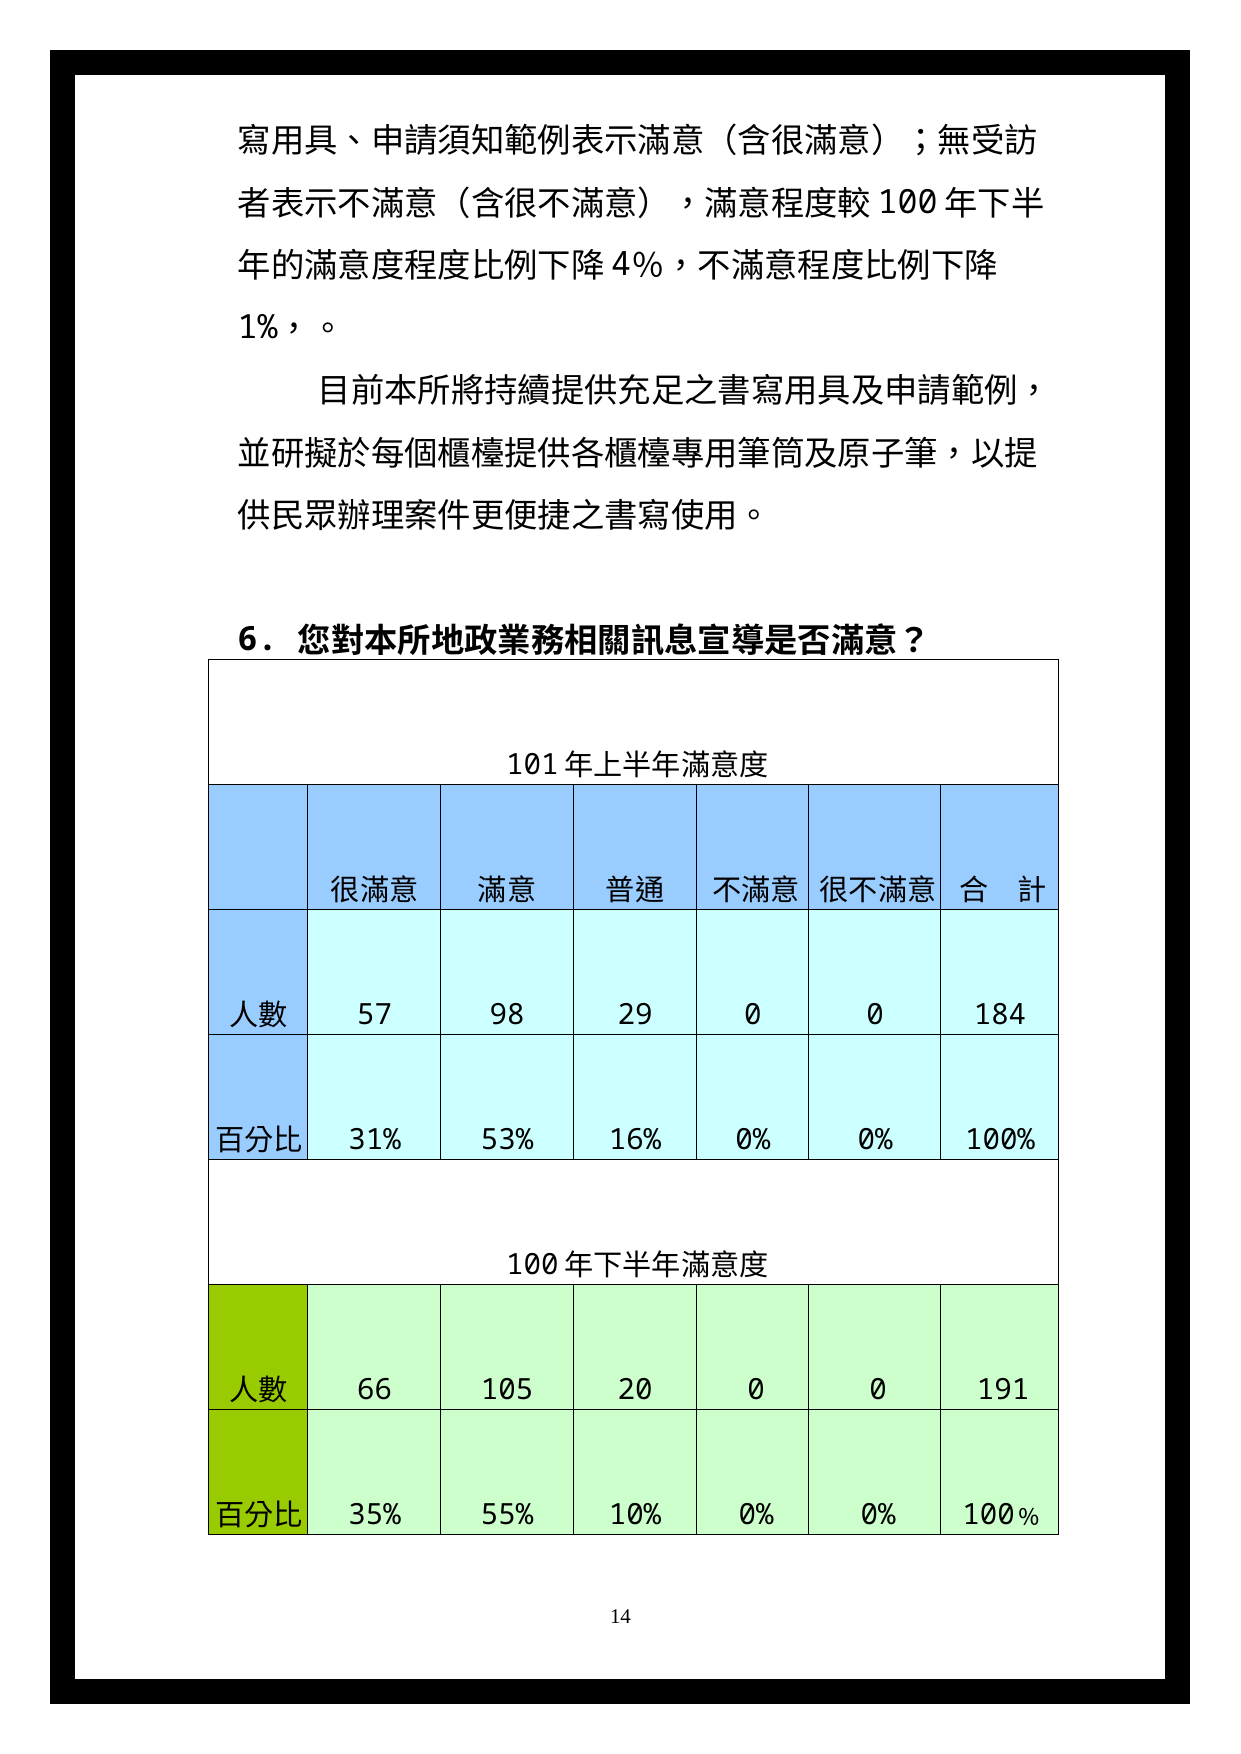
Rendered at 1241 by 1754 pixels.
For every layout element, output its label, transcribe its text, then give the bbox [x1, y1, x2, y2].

text 6. 您對本所地政業務相關訊息宣導是否滿意？ [237, 596, 1053, 659]
table_cell 191 [941, 1285, 1058, 1409]
table_cell 184 [941, 910, 1058, 1034]
table_cell 16% [574, 1035, 696, 1159]
table_cell 100% [941, 1035, 1058, 1159]
table_cell 53% [441, 1035, 573, 1159]
table_cell 百分比 [209, 1410, 307, 1534]
table_cell 105 [441, 1285, 573, 1409]
table_cell 百分比 [209, 1035, 307, 1159]
table_header 101年上半年滿意度 [209, 660, 1058, 784]
table_cell 0 [809, 1285, 940, 1409]
table_cell 人數 [209, 1285, 307, 1409]
table_cell 31% [308, 1035, 440, 1159]
table_cell [209, 785, 307, 909]
table_cell 0% [697, 1410, 808, 1534]
table_cell 0% [697, 1035, 808, 1159]
table_cell 100年下半年滿意度 [209, 1160, 1058, 1284]
table_cell 98 [441, 910, 573, 1034]
table_cell 10% [574, 1410, 696, 1534]
table_cell 100﹪ [941, 1410, 1058, 1534]
table_cell 人數 [209, 910, 307, 1034]
table_cell 0 [809, 910, 940, 1034]
table_cell 20 [574, 1285, 696, 1409]
table_cell 29 [574, 910, 696, 1034]
table_cell 合 計 [941, 785, 1058, 909]
table_cell 0 [697, 910, 808, 1034]
table_cell 66 [308, 1285, 440, 1409]
table_cell 不滿意 [697, 785, 808, 909]
text 寫用具、申請須知範例表示滿意（含很滿意）；無受訪者表示不滿意（含很不滿意），滿意程度較100年下半年的滿意度程度比例下降4％，不滿意程度比例下降1%，。 [237, 96, 1053, 346]
table_cell 很滿意 [308, 785, 440, 909]
table_cell 55% [441, 1410, 573, 1534]
table_cell 57 [308, 910, 440, 1034]
table_cell 滿意 [441, 785, 573, 909]
table_cell 0 [697, 1285, 808, 1409]
table_cell 0% [809, 1410, 940, 1534]
table_cell 0% [809, 1035, 940, 1159]
text 目前本所將持續提供充足之書寫用具及申請範例，並研擬於每個櫃檯提供各櫃檯專用筆筒及原子筆，以提供民眾辦理案件更便捷之書寫使用。 [237, 346, 1053, 534]
table_cell 35% [308, 1410, 440, 1534]
table_cell 普通 [574, 785, 696, 909]
table_cell 很不滿意 [809, 785, 940, 909]
